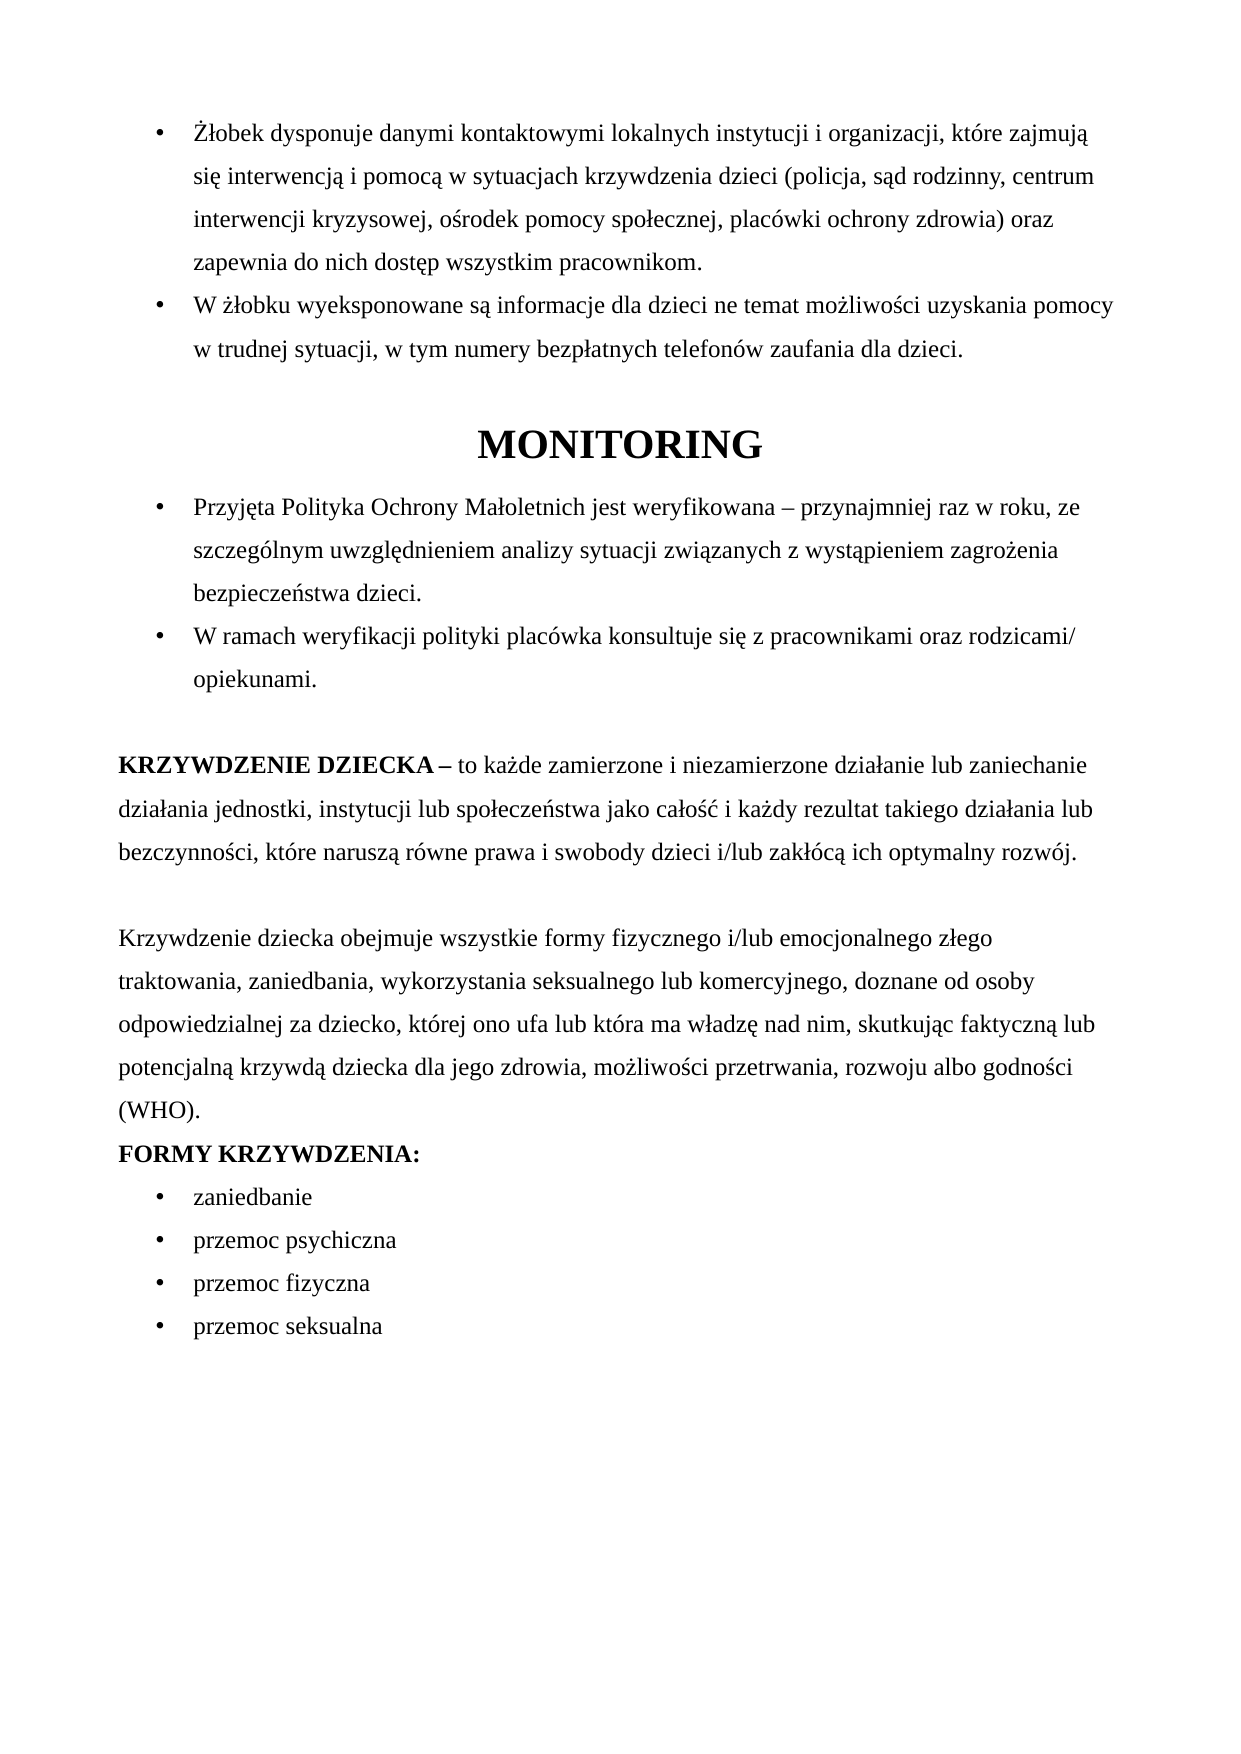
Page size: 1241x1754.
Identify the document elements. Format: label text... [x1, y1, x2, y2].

list przemoc fizyczna [156, 1268, 1122, 1297]
list W żłobku wyeksponowane są informacje dla dzieci ne temat możliwości uzyskania pomocy w trudnej sytuacji, w tym numery bezpłatnych telefonów zaufania dla dzieci. [156, 291, 1122, 362]
list Przyjęta Polityka Ochrony Małoletnich jest weryfikowana – przynajmniej raz w roku, ze szczególnym uwzględnieniem analizy sytuacji związanych z wystąpieniem zagrożenia bezpieczeństwa dzieci. [156, 492, 1122, 607]
list przemoc seksualna [156, 1311, 1122, 1340]
text FORMY KRZYWDZENIA: [118, 1139, 1122, 1167]
list W ramach weryfikacji polityki placówka konsultuje się z pracownikami oraz rodzicami/ opiekunami. [156, 621, 1122, 693]
list Żłobek dysponuje danymi kontaktowymi lokalnych instytucji i organizacji, które zajmują się interwencją i pomocą w sytuacjach krzywdzenia dzieci (policja, sąd rodzinny, centrum interwencji kryzysowej, ośrodek pomocy społecznej, placówki ochrony zdrowia) oraz zapewnia do nich dostęp wszystkim pracownikom. [156, 118, 1122, 276]
text MONITORING [118, 420, 1122, 468]
text Krzywdzenie dziecka obejmuje wszystkie formy fizycznego i/lub emocjonalnego złego traktowania, zaniedbania, wykorzystania seksualnego lub komercyjnego, doznane od osoby odpowiedzialnej za dziecko, której ono ufa lub która ma władzę nad nim, skutkując faktyczną lub potencjalną krzywdą dziecka dla jego zdrowia, możliwości przetrwania, rozwoju albo godności (WHO). [118, 923, 1122, 1124]
list przemoc psychiczna [156, 1225, 1122, 1254]
text KRZYWDZENIE DZIECKA – to każde zamierzone i niezamierzone działanie lub zaniechanie działania jednostki, instytucji lub społeczeństwa jako całość i każdy rezultat takiego działania lub bezczynności, które naruszą równe prawa i swobody dzieci i/lub zakłócą ich optymalny rozwój. [118, 751, 1122, 866]
list zaniedbanie [156, 1182, 1122, 1211]
